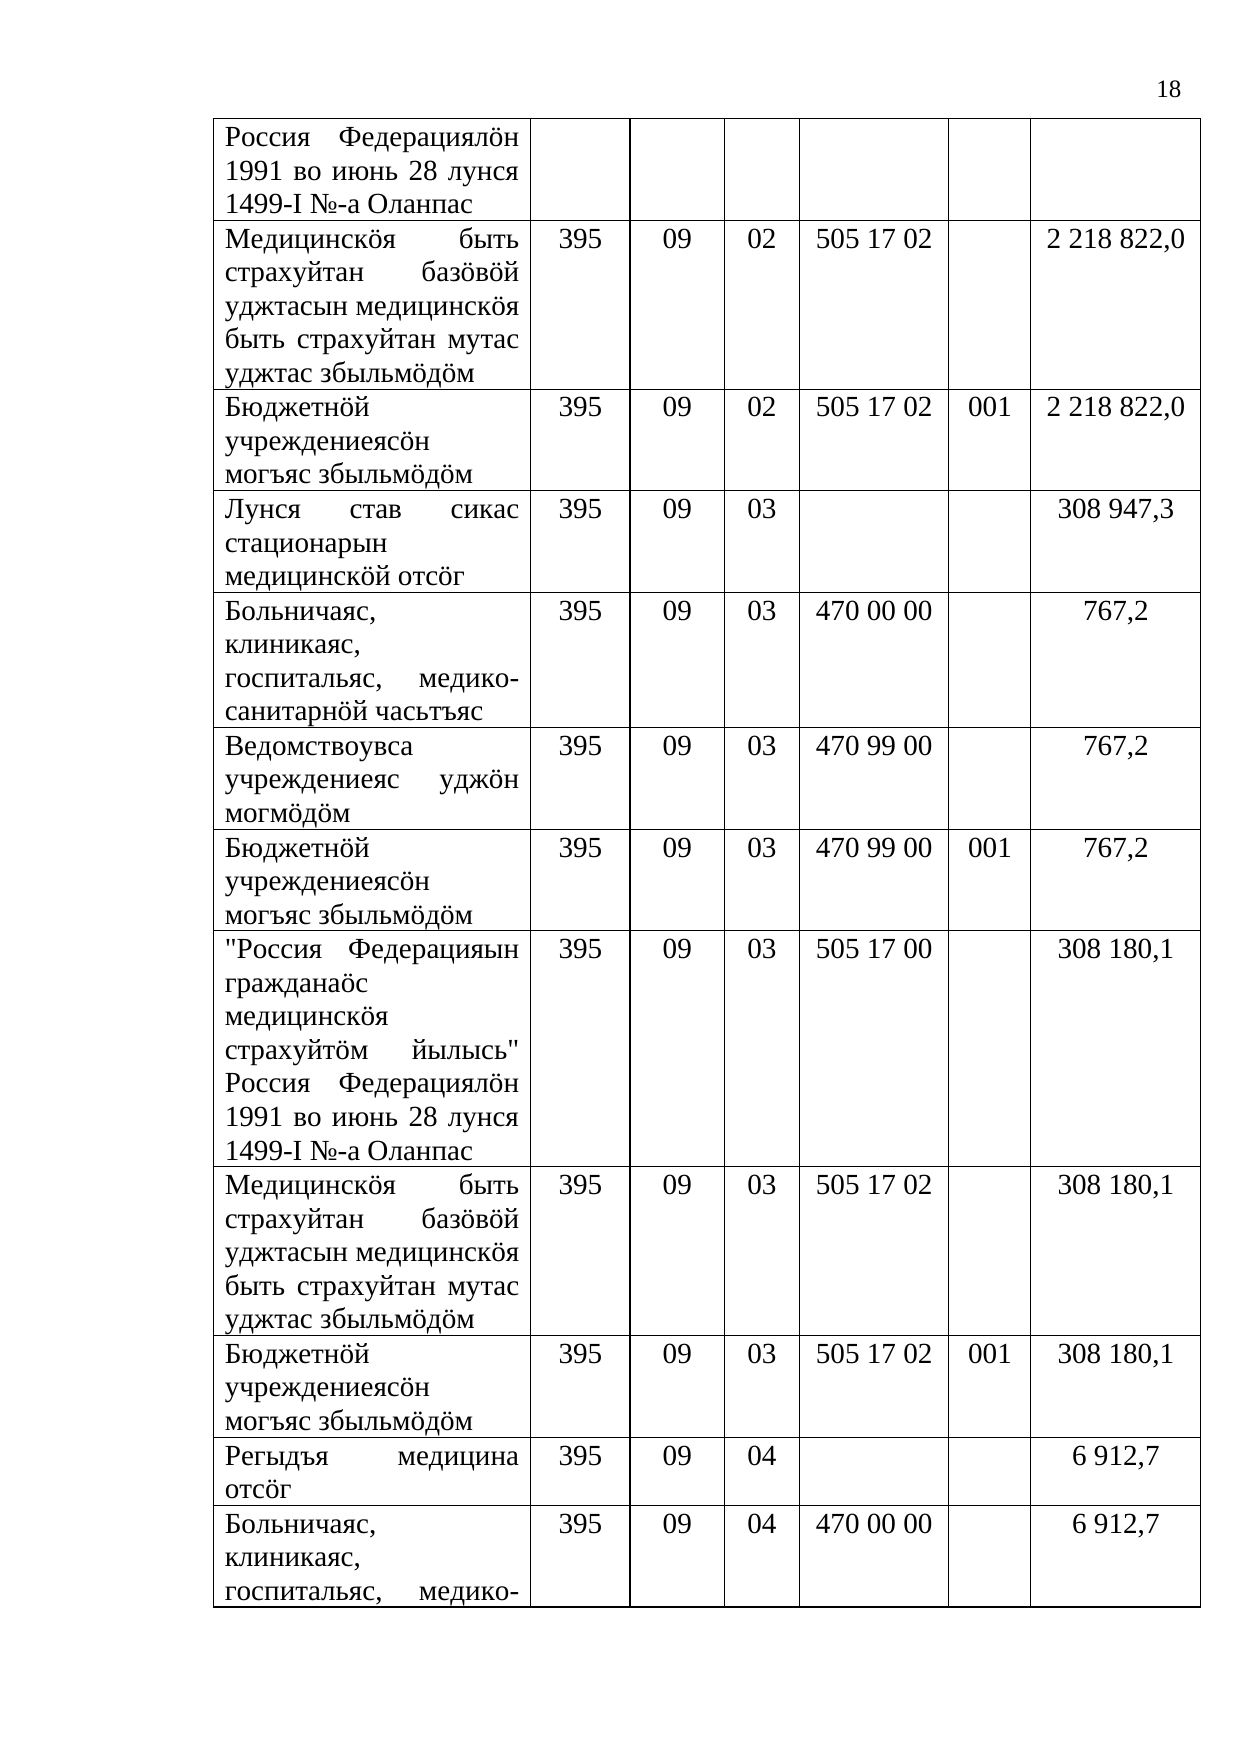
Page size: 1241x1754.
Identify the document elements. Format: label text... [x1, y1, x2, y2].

table_cell 505 17 00 [800, 931, 948, 1166]
table_cell [949, 1438, 1030, 1505]
table_cell [949, 1506, 1030, 1606]
table_cell 2 218 822,0 [1031, 221, 1200, 388]
table_cell 001 [949, 830, 1030, 930]
table_cell [631, 119, 724, 220]
table_cell 308 947,3 [1031, 491, 1200, 592]
table_cell 6 912,7 [1031, 1438, 1200, 1505]
table_cell Регыдъя медицина отсöг [214, 1438, 530, 1505]
table_cell [800, 491, 948, 592]
table_cell 09 [631, 830, 724, 930]
table_cell 395 [531, 728, 629, 829]
table_cell 395 [531, 1506, 629, 1606]
table_cell 09 [631, 593, 724, 727]
table_cell 505 17 02 [800, 221, 948, 388]
table_cell 03 [725, 830, 799, 930]
table_cell 395 [531, 491, 629, 592]
table_cell 767,2 [1031, 830, 1200, 930]
table_cell 505 17 02 [800, 390, 948, 490]
table_cell [725, 119, 799, 220]
table_cell 03 [725, 491, 799, 592]
table_cell 767,2 [1031, 728, 1200, 829]
table_cell 395 [531, 1438, 629, 1505]
table_cell "Россия Федерацияын гражданаöс медицинскöя страхуйтöм йылысь" Россия Федерациялöн 1991 во июнь 28 лунся 1499-I №-а Оланпас [214, 931, 530, 1166]
table_cell [531, 119, 629, 220]
table_cell 04 [725, 1438, 799, 1505]
table_cell Медицинскöя быть страхуйтан базöвöй уджтасын медицинскöя быть страхуйтан мутас уджтас збыльмöдöм [214, 1167, 530, 1335]
table_cell 09 [631, 1167, 724, 1335]
table_cell Бюджетнöй учреждениеясöн могъяс збыльмöдöм [214, 830, 530, 930]
table_cell 03 [725, 728, 799, 829]
table_cell 09 [631, 931, 724, 1166]
table_cell 767,2 [1031, 593, 1200, 727]
table_cell 001 [949, 390, 1030, 490]
table_cell 395 [531, 1167, 629, 1335]
table_cell 02 [725, 221, 799, 388]
table_cell 470 00 00 [800, 1506, 948, 1606]
table_cell 09 [631, 390, 724, 490]
table_cell 470 99 00 [800, 830, 948, 930]
table_cell Лунся став сикас стационарын медицинскöй отсöг [214, 491, 530, 592]
table_cell Ведомствоувса учреждениеяс уджöн могмöдöм [214, 728, 530, 829]
table_cell 09 [631, 221, 724, 388]
table_cell [1031, 119, 1200, 220]
table_cell 470 99 00 [800, 728, 948, 829]
table_cell [949, 221, 1030, 388]
table_cell 09 [631, 1336, 724, 1437]
table_cell Медицинскöя быть страхуйтан базöвöй уджтасын медицинскöя быть страхуйтан мутас уджтас збыльмöдöм [214, 221, 530, 388]
table_cell Россия Федерациялöн 1991 во июнь 28 лунся 1499-I №-а Оланпас [214, 119, 530, 220]
table_cell 03 [725, 593, 799, 727]
table_cell [949, 593, 1030, 727]
table_cell 505 17 02 [800, 1336, 948, 1437]
table_cell 09 [631, 491, 724, 592]
table_cell Больничаяс, клиникаяс, госпитальяс, медико- [214, 1506, 530, 1606]
table_cell 308 180,1 [1031, 1167, 1200, 1335]
table_cell [949, 119, 1030, 220]
table_cell 395 [531, 931, 629, 1166]
table_cell 09 [631, 1506, 724, 1606]
table_cell 02 [725, 390, 799, 490]
table_cell 04 [725, 1506, 799, 1606]
table_cell [949, 728, 1030, 829]
table_cell 505 17 02 [800, 1167, 948, 1335]
table_cell 395 [531, 221, 629, 388]
table_cell 001 [949, 1336, 1030, 1437]
table_cell 470 00 00 [800, 593, 948, 727]
table_cell 09 [631, 728, 724, 829]
table_cell [949, 491, 1030, 592]
table_cell Бюджетнöй учреждениеясöн могъяс збыльмöдöм [214, 1336, 530, 1437]
table_cell 395 [531, 390, 629, 490]
table_cell Бюджетнöй учреждениеясöн могъяс збыльмöдöм [214, 390, 530, 490]
table_cell 09 [631, 1438, 724, 1505]
table_cell 308 180,1 [1031, 1336, 1200, 1437]
table_cell 308 180,1 [1031, 931, 1200, 1166]
table_cell 395 [531, 593, 629, 727]
table_cell [800, 1438, 948, 1505]
table_cell 03 [725, 1336, 799, 1437]
table_cell 03 [725, 931, 799, 1166]
table_cell 03 [725, 1167, 799, 1335]
table_cell 6 912,7 [1031, 1506, 1200, 1606]
table_cell [949, 1167, 1030, 1335]
table_cell 395 [531, 830, 629, 930]
table_cell 2 218 822,0 [1031, 390, 1200, 490]
table_cell [949, 931, 1030, 1166]
table_cell Больничаяс, клиникаяс, госпитальяс, медико-санитарнöй часьтъяс [214, 593, 530, 727]
table_cell 395 [531, 1336, 629, 1437]
table_cell [800, 119, 948, 220]
